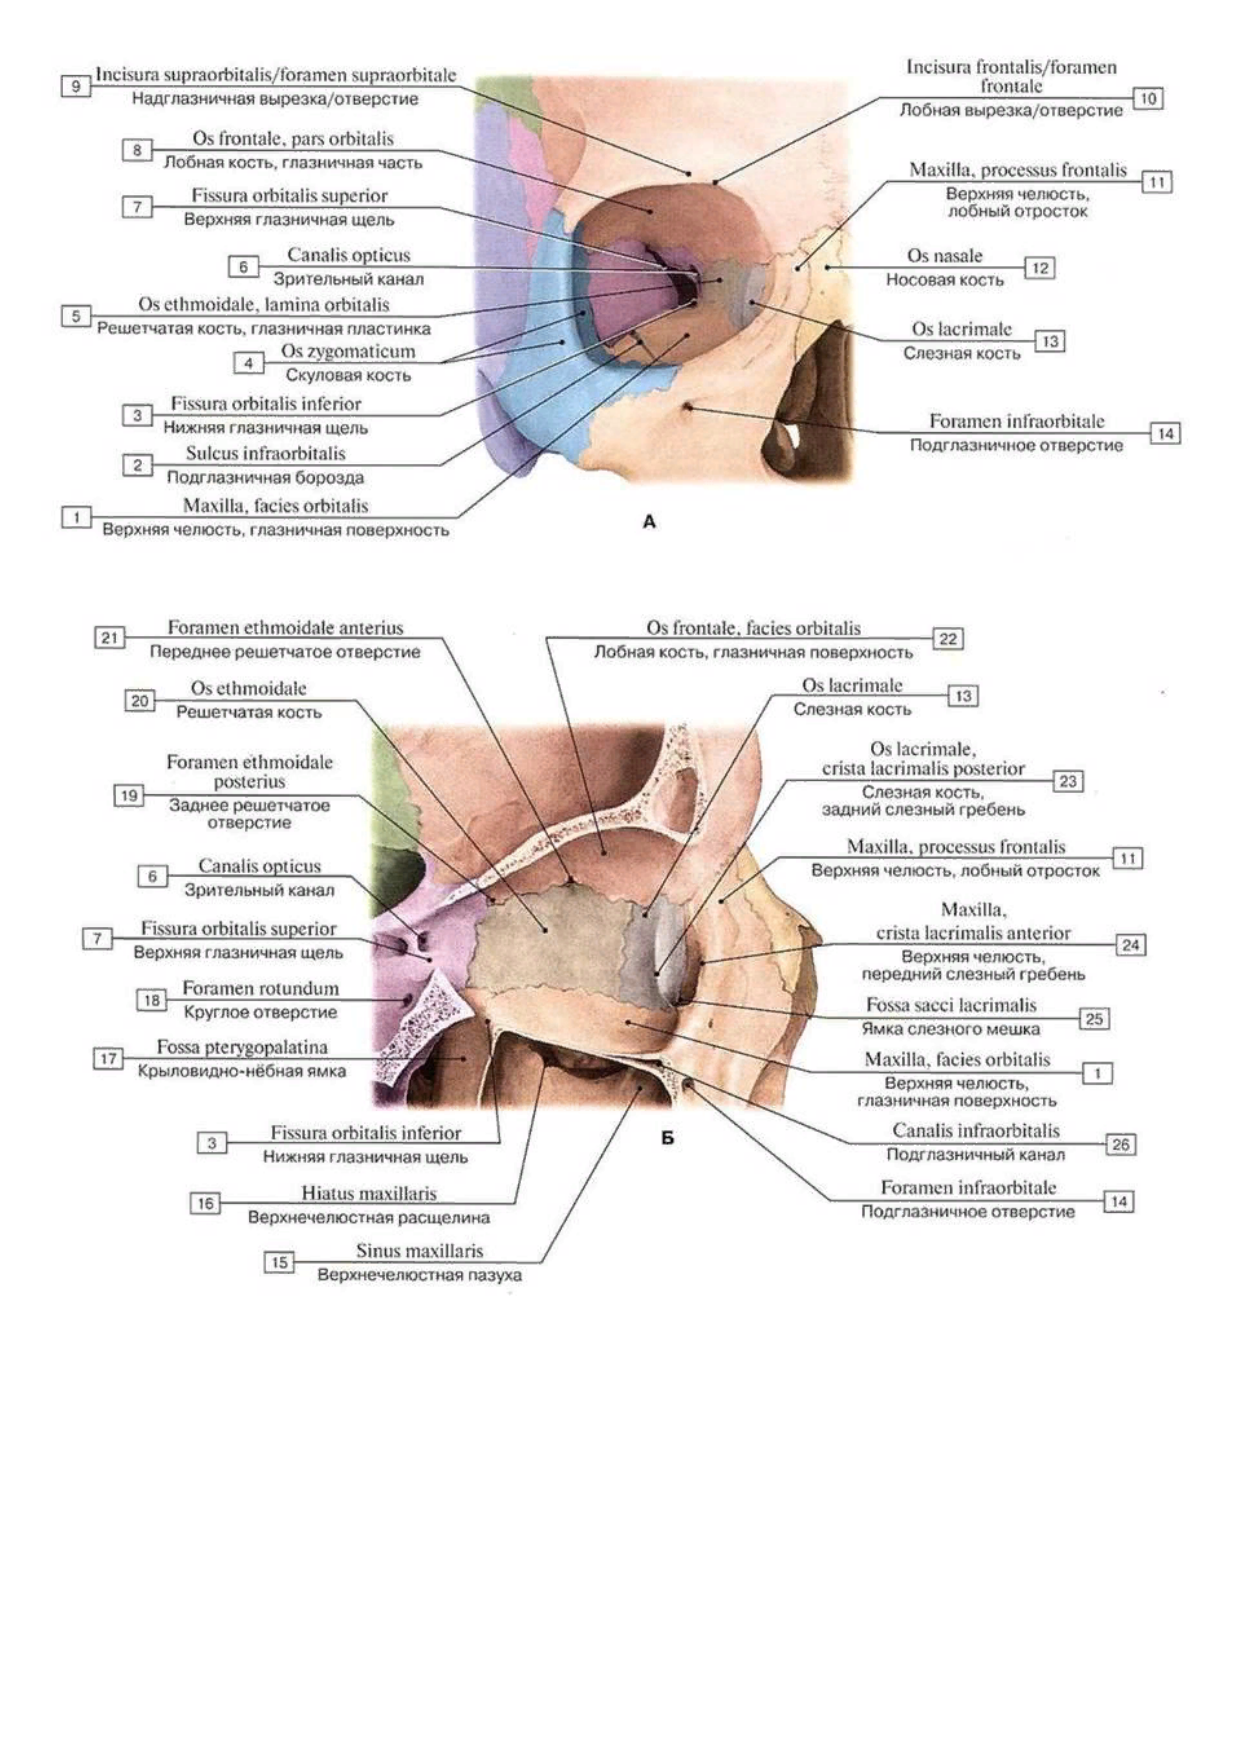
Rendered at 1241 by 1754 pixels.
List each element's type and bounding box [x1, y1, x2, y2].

picture [41, 35, 1205, 1296]
